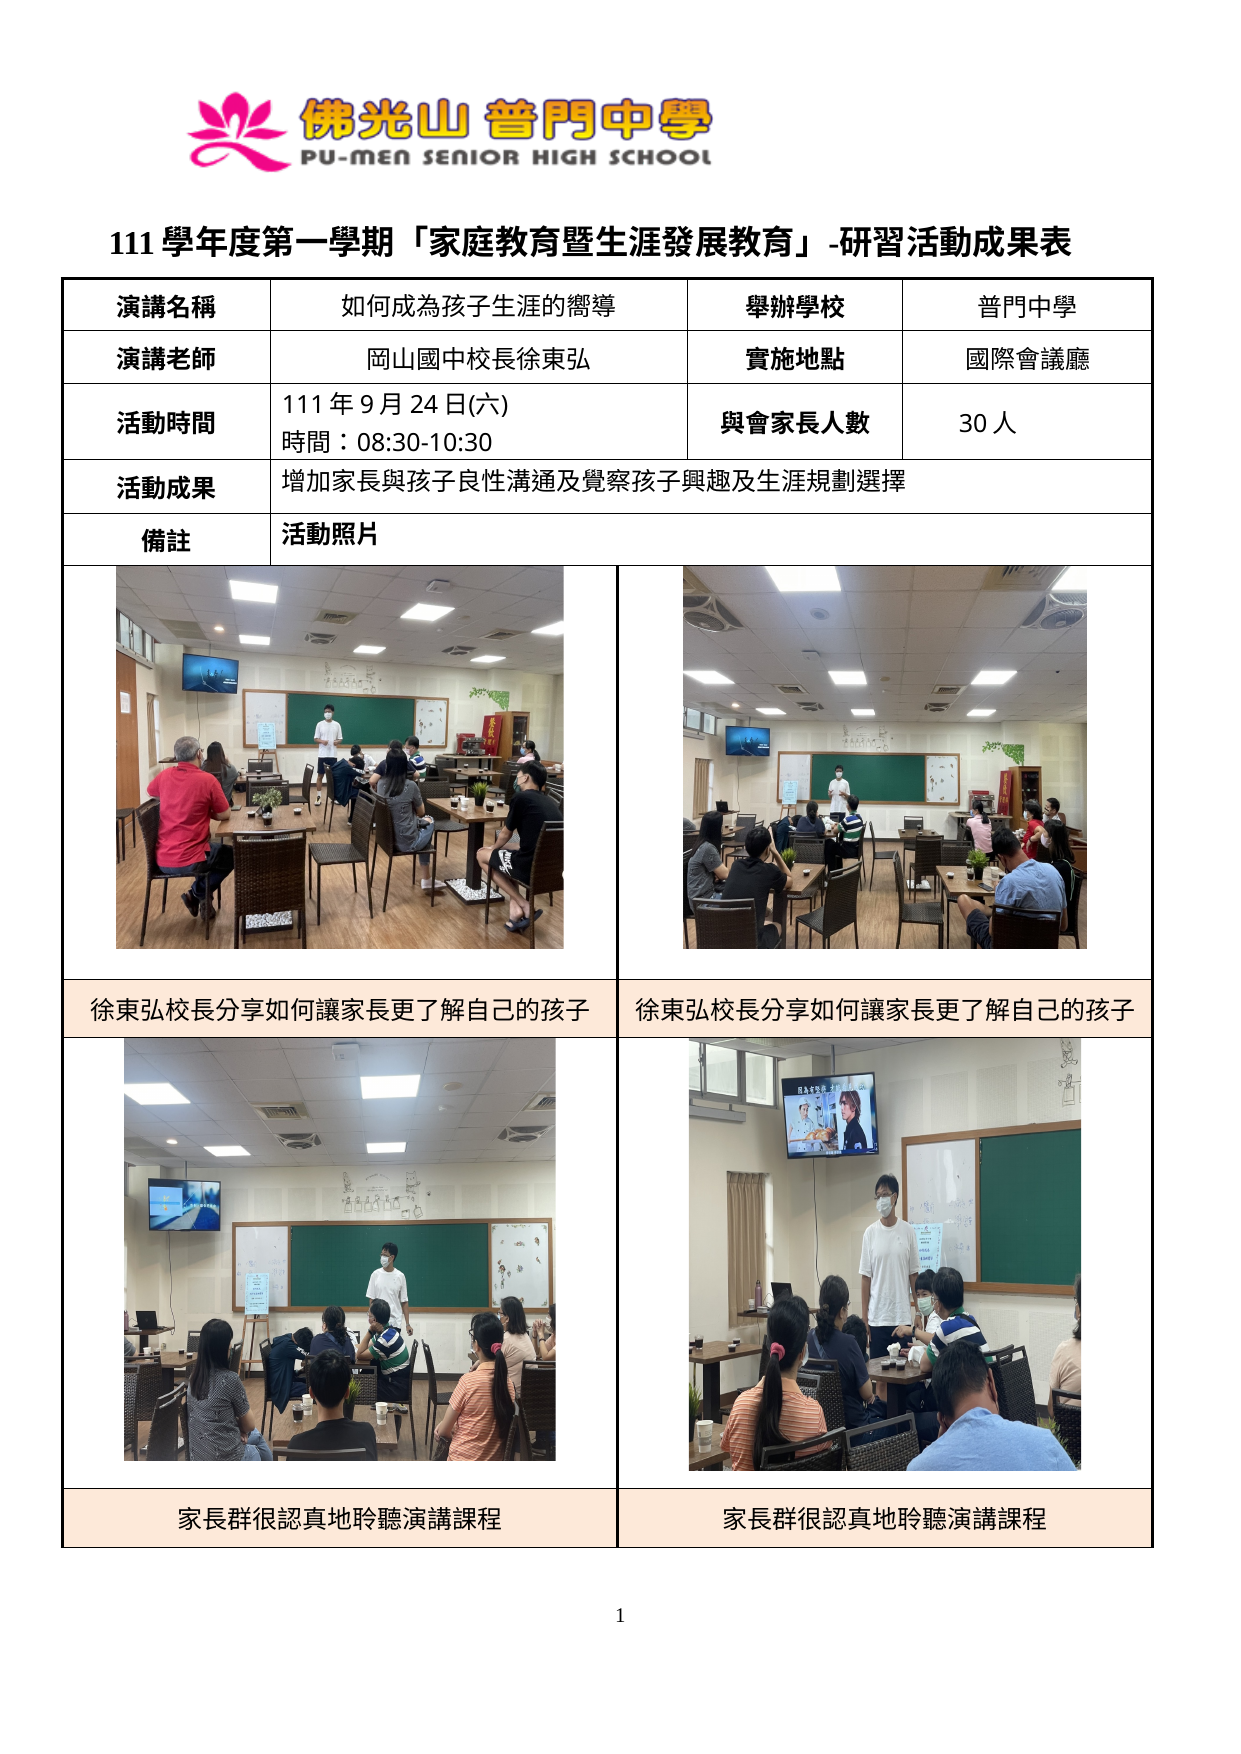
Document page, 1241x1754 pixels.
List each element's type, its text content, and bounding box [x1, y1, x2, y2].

table_cell 與會家長人數 [688, 384, 902, 459]
picture [683, 566, 1087, 949]
table_cell 活動時間 [64, 384, 270, 459]
table_header 普門中學 [903, 280, 1151, 330]
table_cell [64, 1038, 616, 1488]
table_cell 演講老師 [64, 331, 270, 383]
table_header 如何成為孩子生涯的嚮導 [271, 280, 687, 330]
text 111學年度第一學期「家庭教育暨生涯發展教育」-研習活動成果表 [75, 202, 1165, 277]
picture [116, 566, 564, 949]
table_cell 實施地點 [688, 331, 902, 383]
table_cell 家長群很認真地聆聽演講課程 [64, 1489, 616, 1547]
table_cell [64, 566, 616, 979]
table_header 演講名稱 [64, 280, 270, 330]
table_cell 徐東弘校長分享如何讓家長更了解自己的孩子 [64, 980, 616, 1037]
table_cell 30人 [903, 384, 1151, 459]
table_cell 111年9月 24日(六) 時間：08:30-10:30 [271, 384, 687, 459]
table_cell 備註 [64, 514, 270, 565]
table_cell [619, 566, 1151, 979]
table_cell 活動成果 [64, 460, 270, 512]
picture [688, 1038, 1082, 1471]
table_cell 國際會議廳 [903, 331, 1151, 383]
table_cell 家長群很認真地聆聽演講課程 [619, 1489, 1151, 1547]
table_cell 活動照片 [271, 514, 1151, 565]
table_header 舉辦學校 [688, 280, 902, 330]
table_cell 徐東弘校長分享如何讓家長更了解自己的孩子 [619, 980, 1151, 1037]
table_cell [619, 1038, 1151, 1488]
table_cell 岡山國中校長徐東弘 [271, 331, 687, 383]
picture [183, 89, 718, 177]
table_cell 增加家長與孩子良性溝通及覺察孩子興趣及生涯規劃選擇 [271, 460, 1151, 512]
picture [124, 1038, 556, 1461]
